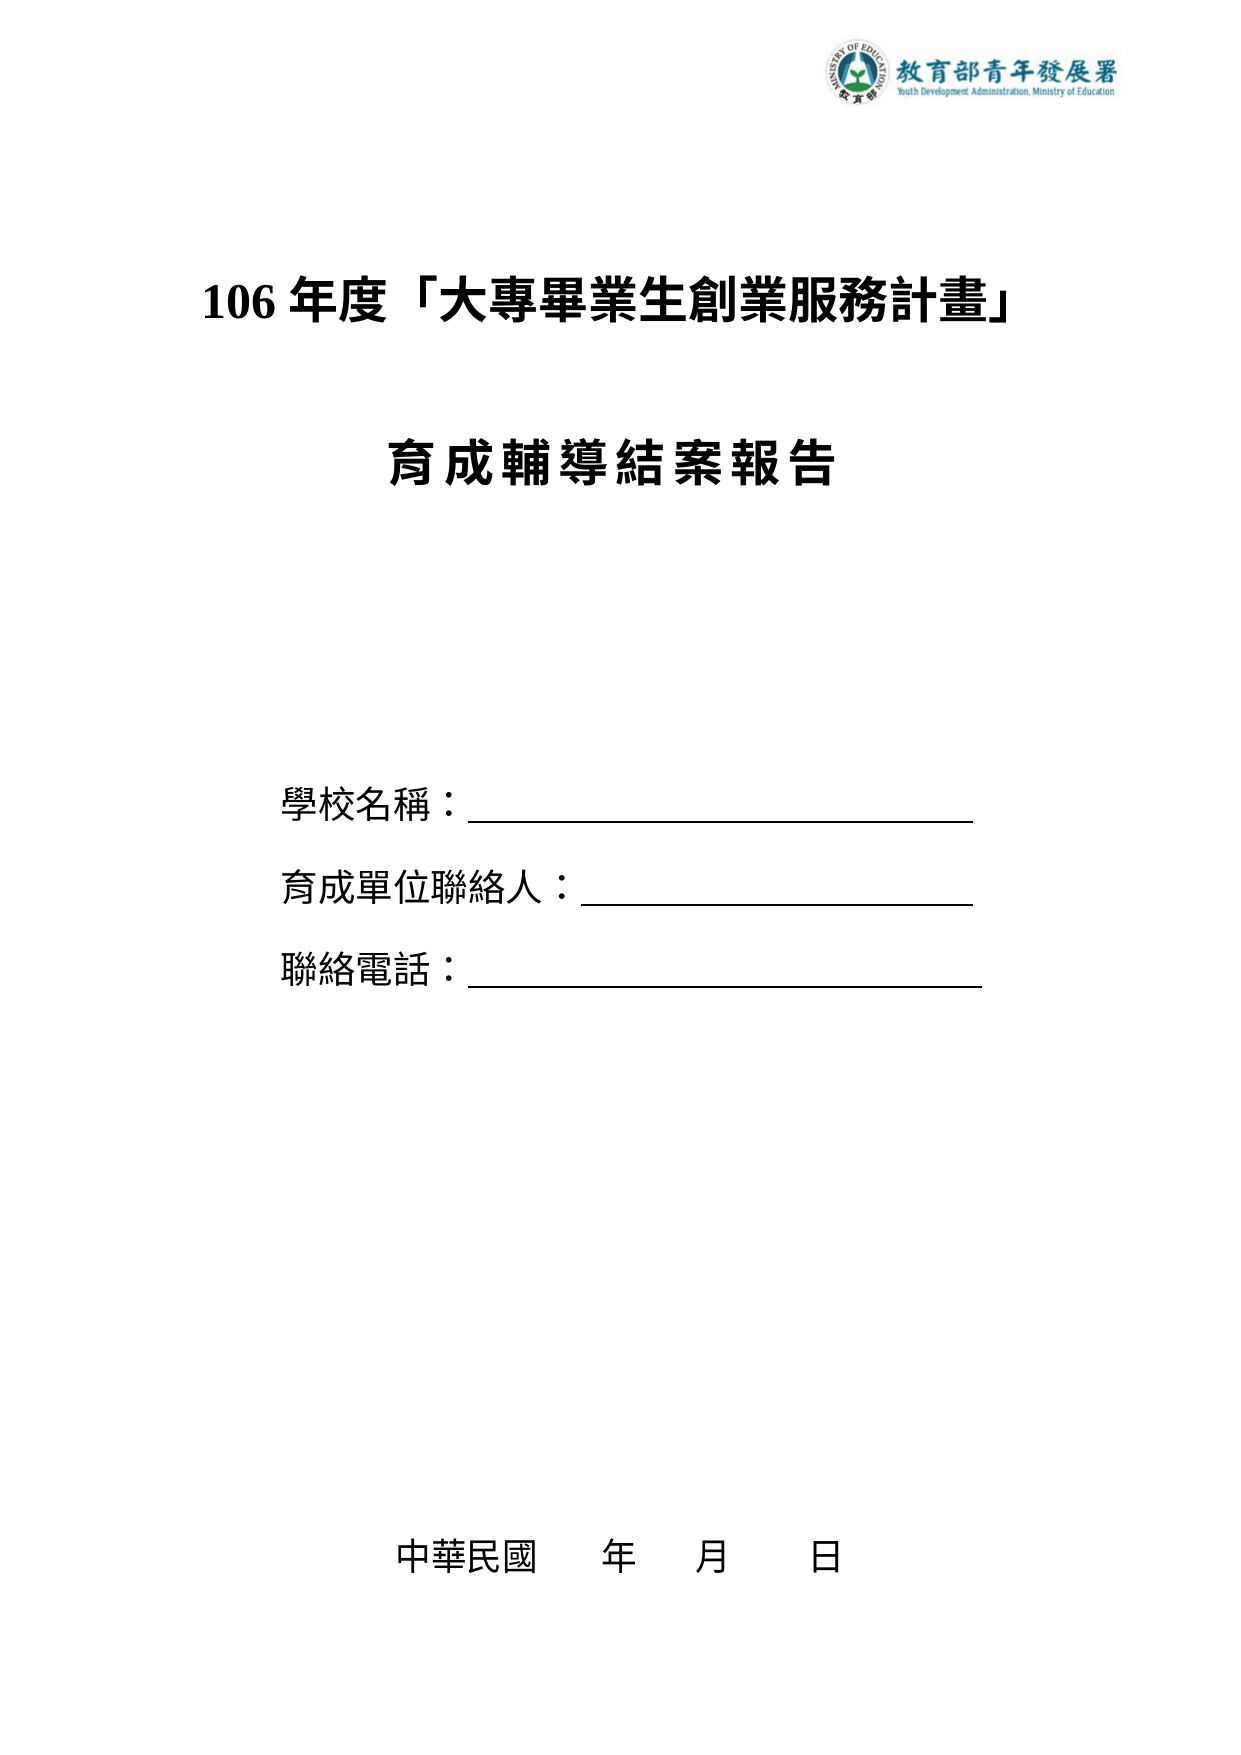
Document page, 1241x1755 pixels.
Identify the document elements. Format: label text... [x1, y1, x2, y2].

text 中華民國 年 月 日 [395, 1532, 1042, 1580]
text 學校名稱： 育成單位聯絡人： 聯絡電話： [281, 775, 975, 994]
text 106 年度「大專畢業生創業服務計畫」 育成輔導結案報告 [201, 261, 1042, 496]
